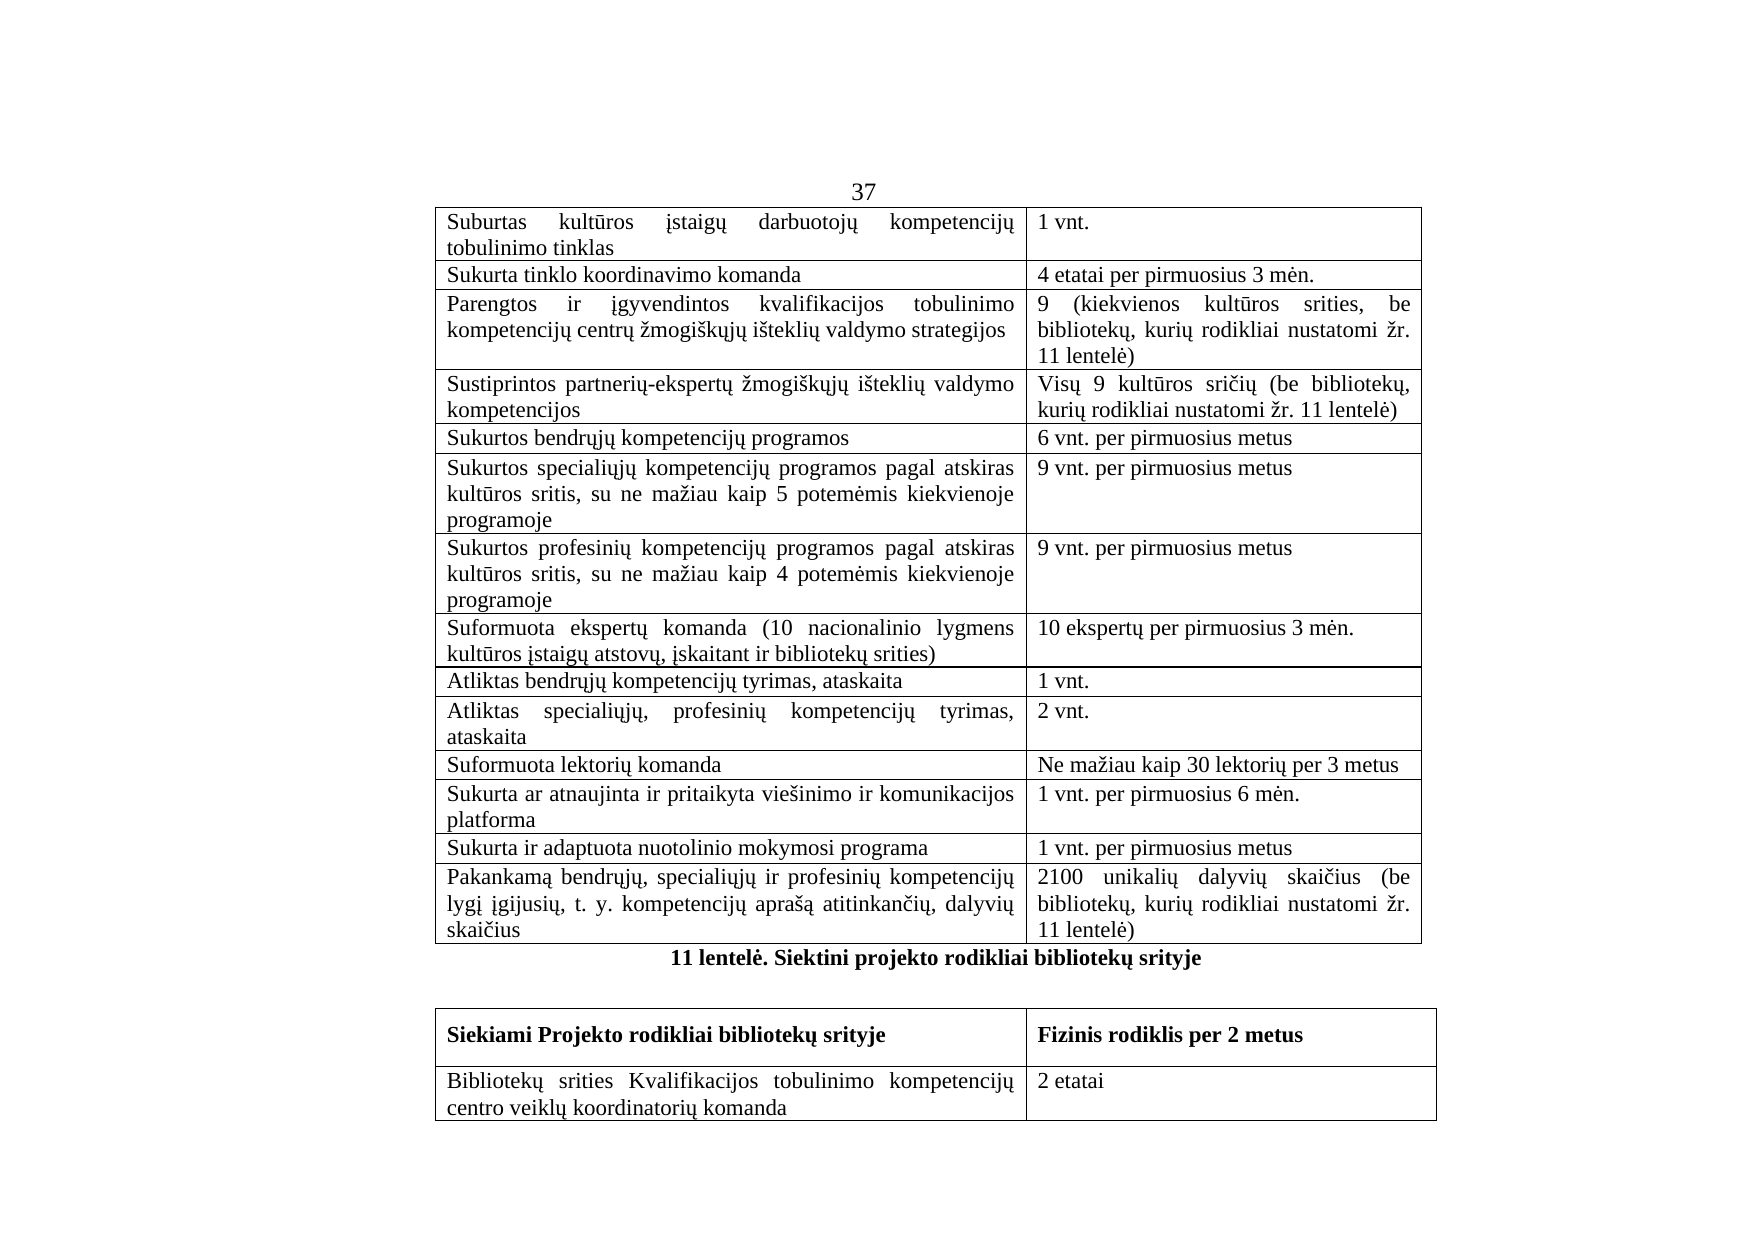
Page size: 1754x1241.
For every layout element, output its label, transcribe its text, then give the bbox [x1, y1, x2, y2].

table_cell 1 vnt. [1027, 208, 1421, 260]
table_cell [1422, 613, 1437, 666]
table_cell 9 vnt. per pirmuosius metus [1027, 534, 1421, 613]
table_cell 4 etatai per pirmuosius 3 mėn. [1027, 261, 1421, 289]
table_cell [1422, 666, 1437, 696]
table_cell [1422, 779, 1437, 833]
table_cell Suformuota lektorių komanda [436, 751, 1026, 779]
table_cell [1422, 750, 1437, 779]
table_cell 1 vnt. per pirmuosius metus [1027, 834, 1421, 862]
table_cell Sukurta ir adaptuota nuotolinio mokymosi programa [436, 834, 1026, 862]
table_cell [1422, 289, 1437, 369]
table_cell [1422, 207, 1437, 260]
table_cell 10 ekspertų per pirmuosius 3 mėn. [1027, 614, 1421, 666]
table_cell 2100 unikalių dalyvių skaičius (be bibliotekų, kurių rodikliai nustatomi žr. 11 lentelė) [1027, 864, 1421, 942]
table_cell Ne mažiau kaip 30 lektorių per 3 metus [1027, 751, 1421, 779]
table_cell 1 vnt. per pirmuosius 6 mėn. [1027, 780, 1421, 833]
table_cell Fizinis rodiklis per 2 metus [1027, 1009, 1436, 1066]
table_cell Sukurtos specialiųjų kompetencijų programos pagal atskiras kultūros sritis, su ne mažiau kaip 5 potemėmis kiekvienoje programoje [436, 454, 1026, 533]
table_cell Bibliotekų srities Kvalifikacijos tobulinimo kompetencijų centro veiklų koordinatorių komanda [436, 1067, 1026, 1120]
table_cell [1422, 833, 1437, 862]
table_cell Sustiprintos partnerių-ekspertų žmogiškųjų išteklių valdymo kompetencijos [436, 370, 1026, 423]
table_cell Sukurta ar atnaujinta ir pritaikyta viešinimo ir komunikacijos platforma [436, 780, 1026, 833]
table_cell 2 vnt. [1027, 697, 1421, 750]
table_cell Parengtos ir įgyvendintos kvalifikacijos tobulinimo kompetencijų centrų žmogiškųjų išteklių valdymo strategijos [436, 290, 1026, 369]
table_cell [1422, 863, 1437, 942]
table_cell Atliktas specialiųjų, profesinių kompetencijų tyrimas, ataskaita [436, 697, 1026, 750]
table_cell Suburtas kultūros įstaigų darbuotojų kompetencijų tobulinimo tinklas [436, 208, 1026, 260]
table_cell [1422, 696, 1437, 750]
table_cell Suformuota ekspertų komanda (10 nacionalinio lygmens kultūros įstaigų atstovų, įskaitant ir bibliotekų srities) [436, 614, 1026, 666]
table_cell 6 vnt. per pirmuosius metus [1027, 424, 1421, 452]
table_cell 9 (kiekvienos kultūros srities, be bibliotekų, kurių rodikliai nustatomi žr. 11 lentelė) [1027, 290, 1421, 369]
table_cell 9 vnt. per pirmuosius metus [1027, 454, 1421, 533]
table_cell [1422, 423, 1437, 452]
table_cell [1422, 369, 1437, 423]
table_cell Siekiami Projekto rodikliai bibliotekų srityje [436, 1009, 1026, 1066]
table_cell Sukurta tinklo koordinavimo komanda [436, 261, 1026, 289]
table_cell 1 vnt. [1027, 668, 1421, 696]
table_cell Sukurtos profesinių kompetencijų programos pagal atskiras kultūros sritis, su ne mažiau kaip 4 potemėmis kiekvienoje programoje [436, 534, 1026, 613]
table_cell Sukurtos bendrųjų kompetencijų programos [436, 424, 1026, 452]
table_cell 11 lentelė. Siektini projekto rodikliai bibliotekų srityje [435, 943, 1437, 1008]
table_cell [1422, 533, 1437, 613]
table_cell Pakankamą bendrųjų, specialiųjų ir profesinių kompetencijų lygį įgijusių, t. y. kompetencijų aprašą atitinkančių, dalyvių skaičius [436, 864, 1026, 942]
table_cell Atliktas bendrųjų kompetencijų tyrimas, ataskaita [436, 668, 1026, 696]
table_cell 2 etatai [1027, 1067, 1436, 1120]
table_cell [1422, 260, 1437, 289]
table_cell [1422, 453, 1437, 533]
table_cell Visų 9 kultūros sričių (be bibliotekų, kurių rodikliai nustatomi žr. 11 lentelė) [1027, 370, 1421, 423]
